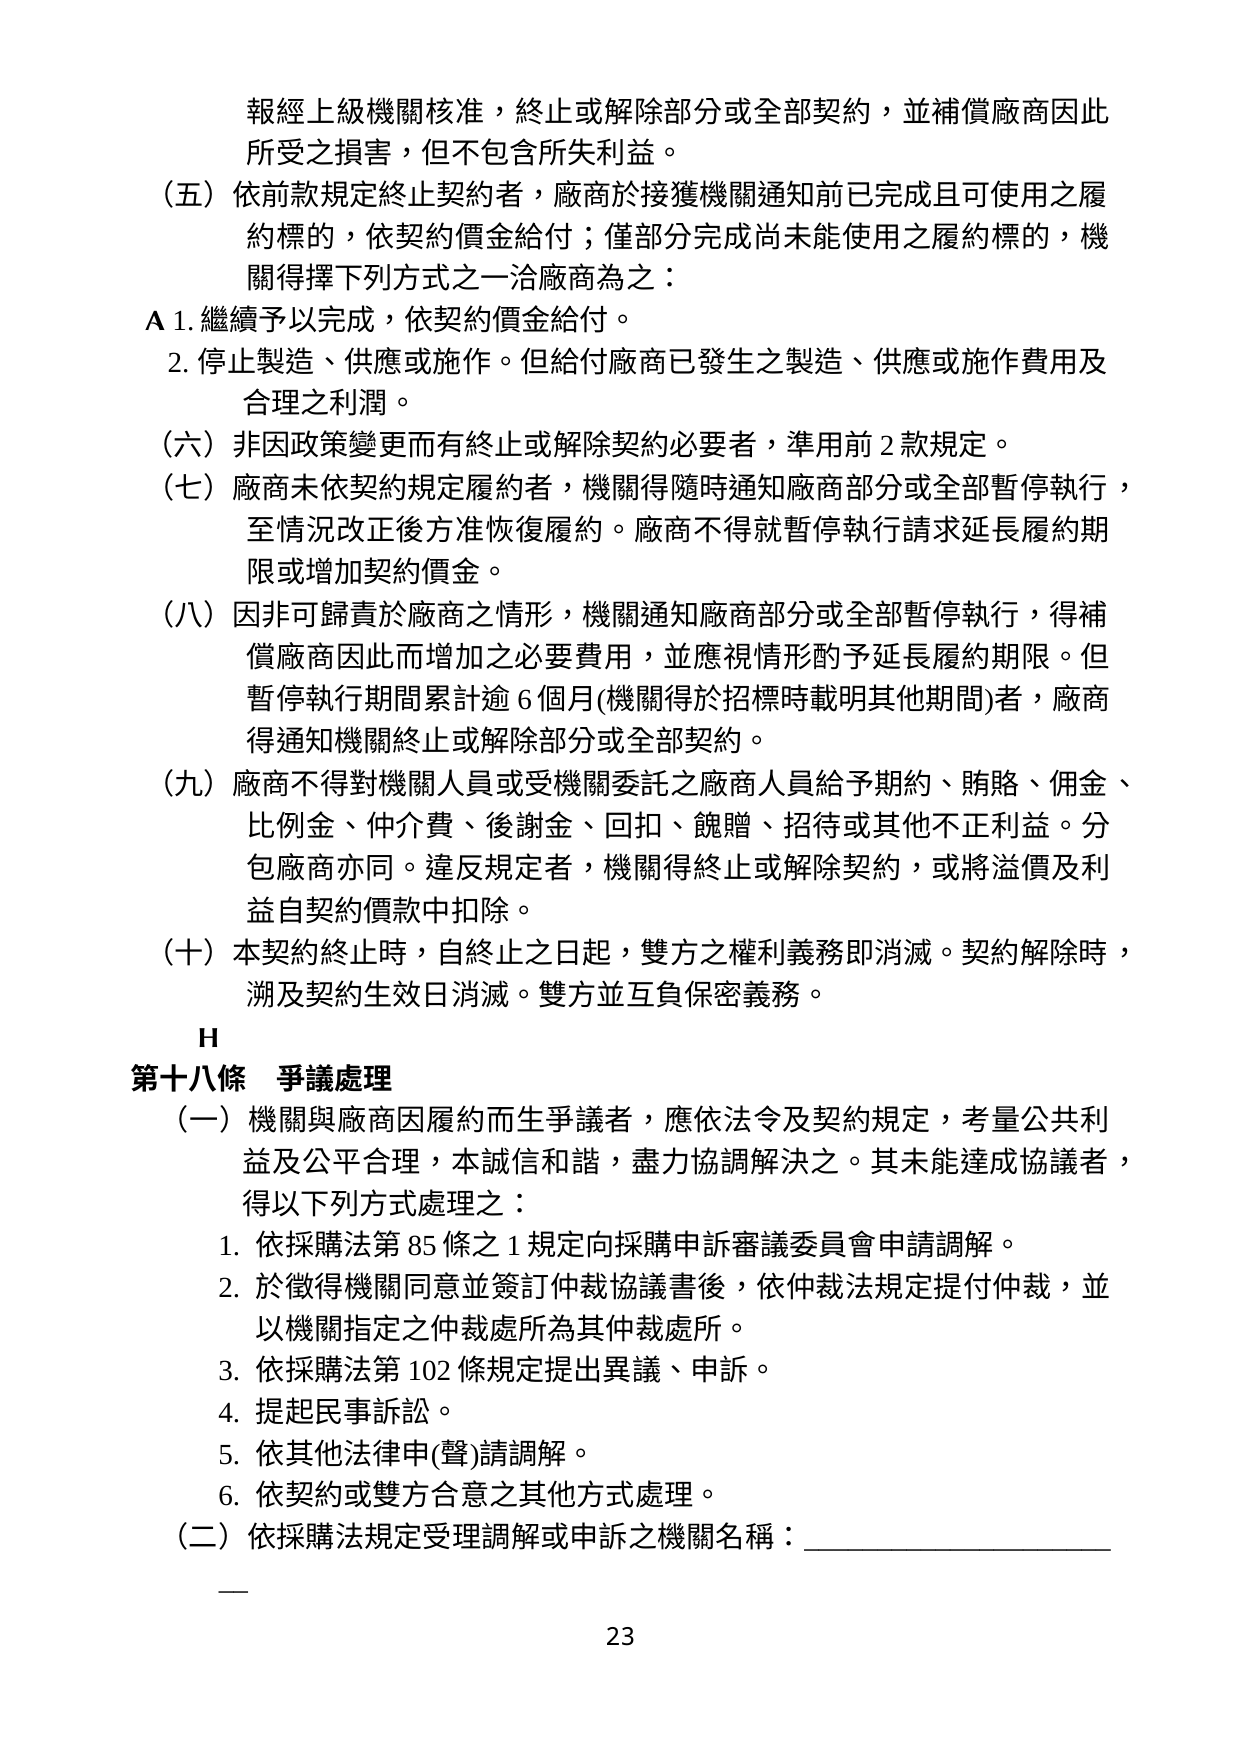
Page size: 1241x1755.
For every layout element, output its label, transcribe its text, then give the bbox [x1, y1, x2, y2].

text （七）廠商未依契約規定履約者，機關得隨時通知廠商部分或全部暫停執行，至情況改正後方准恢復履約。廠商不得就暫停執行請求延長履約期限或增加契約價金。 [130, 464, 1110, 591]
text （五）依前款規定終止契約者，廠商於接獲機關通知前已完成且可使用之履約標的，依契約價金給付；僅部分完成尚未能使用之履約標的，機關得擇下列方式之一洽廠商為之： [130, 172, 1110, 297]
list 提起民事訴訟。 [218, 1389, 1110, 1431]
text 2. 停止製造、供應或施作。但給付廠商已發生之製造、供應或施作費用及合理之利潤。 [130, 339, 1110, 422]
text  1. 繼續予以完成，依契約價金給付。 [130, 297, 1110, 339]
text  [159, 1014, 1110, 1056]
text 第十八條 爭議處理 [130, 1056, 1110, 1097]
list 依採購法第85條之1規定向採購申訴審議委員會申請調解。 [218, 1222, 1110, 1264]
text （一）機關與廠商因履約而生爭議者，應依法令及契約規定，考量公共利益及公平合理，本誠信和諧，盡力協調解決之。其未能達成協議者，得以下列方式處理之： [159, 1097, 1110, 1222]
text （九）廠商不得對機關人員或受機關委託之廠商人員給予期約、賄賂、佣金、比例金、仲介費、後謝金、回扣、餽贈、招待或其他不正利益。分包廠商亦同。違反規定者，機關得終止或解除契約，或將溢價及利益自契約價款中扣除。 [130, 760, 1110, 929]
list 於徵得機關同意並簽訂仲裁協議書後，依仲裁法規定提付仲裁，並以機關指定之仲裁處所為其仲裁處所。 [218, 1264, 1110, 1347]
text （十）本契約終止時，自終止之日起，雙方之權利義務即消滅。契約解除時，溯及契約生效日消滅。雙方並互負保密義務。 [130, 929, 1110, 1014]
text （八）因非可歸責於廠商之情形，機關通知廠商部分或全部暫停執行，得補償廠商因此而增加之必要費用，並應視情形酌予延長履約期限。但暫停執行期間累計逾6個月(機關得於招標時載明其他期間)者，廠商得通知機關終止或解除部分或全部契約。 [130, 591, 1110, 760]
list 依契約或雙方合意之其他方式處理。 [218, 1472, 1110, 1514]
text （二）依採購法規定受理調解或申訴之機關名稱：_______________________ [159, 1514, 1110, 1597]
text （六）非因政策變更而有終止或解除契約必要者，準用前2款規定。 [130, 422, 1110, 464]
list 依採購法第102條規定提出異議、申訴。 [218, 1347, 1110, 1389]
list 依其他法律申(聲)請調解。 [218, 1431, 1110, 1472]
text 報經上級機關核准，終止或解除部分或全部契約，並補償廠商因此所受之損害，但不包含所失利益。 [130, 89, 1110, 172]
